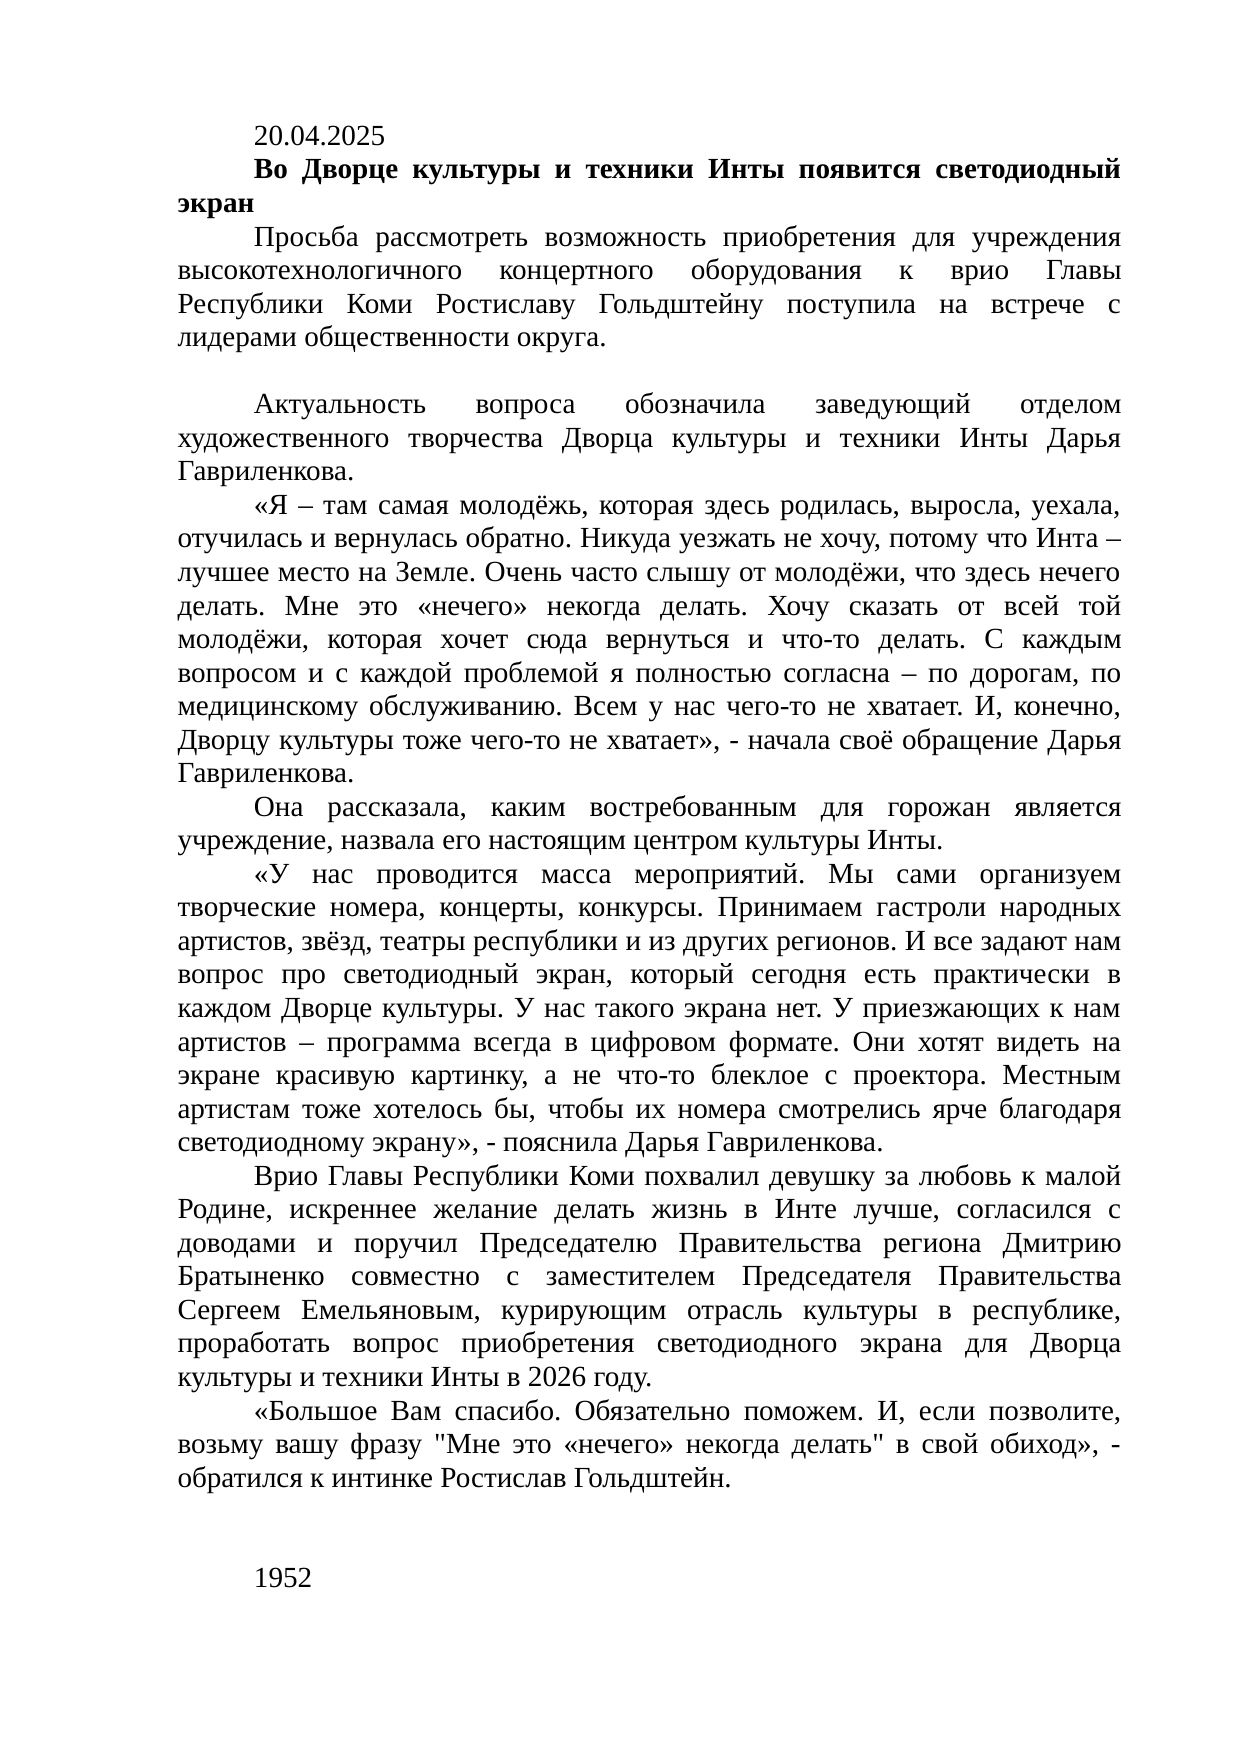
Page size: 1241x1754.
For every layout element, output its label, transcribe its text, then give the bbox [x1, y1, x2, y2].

text «Большое Вам спасибо. Обязательно поможем. И, если позволите, возьму вашу фразу "Мне это «нечего» некогда делать" в свой обиход», - обратился к интинке Ростислав Гольдштейн. [177, 1393, 1122, 1493]
text Она рассказала, каким востребованным для горожан является учреждение, назвала его настоящим центром культуры Инты. [177, 789, 1122, 856]
subtitle Во Дворце культуры и техники Инты появится светодиодный экран [177, 152, 1122, 219]
subtitle 20.04.2025 [177, 118, 1122, 152]
text «У нас проводится масса мероприятий. Мы сами организуем творческие номера, концерты, конкурсы. Принимаем гастроли народных артистов, звёзд, театры республики и из других регионов. И все задают нам вопрос про светодиодный экран, который сегодня есть практически в каждом Дворце культуры. У нас такого экрана нет. У приезжающих к нам артистов – программа всегда в цифровом формате. Они хотят видеть на экране красивую картинку, а не что-то блеклое с проектора. Местным артистам тоже хотелось бы, чтобы их номера смотрелись ярче благодаря светодиодному экрану», - пояснила Дарья Гавриленкова. [177, 856, 1122, 1158]
text «Я – там самая молодёжь, которая здесь родилась, выросла, уехала, отучилась и вернулась обратно. Никуда уезжать не хочу, потому что Инта – лучшее место на Земле. Очень часто слышу от молодёжи, что здесь нечего делать. Мне это «нечего» некогда делать. Хочу сказать от всей той молодёжи, которая хочет сюда вернуться и что-то делать. С каждым вопросом и с каждой проблемой я полностью согласна – по дорогам, по медицинскому обслуживанию. Всем у нас чего-то не хватает. И, конечно, Дворцу культуры тоже чего-то не хватает», - начала своё обращение Дарья Гавриленкова. [177, 487, 1122, 789]
subtitle Просьба рассмотреть возможность приобретения для учреждения высокотехнологичного концертного оборудования к врио Главы Республики Коми Ростиславу Гольдштейну поступила на встрече с лидерами общественности округа. [177, 219, 1122, 353]
text Актуальность вопроса обозначила заведующий отделом художественного творчества Дворца культуры и техники Инты Дарья Гавриленкова. [177, 386, 1122, 487]
text 1952 [177, 1560, 1122, 1594]
text Врио Главы Республики Коми похвалил девушку за любовь к малой Родине, искреннее желание делать жизнь в Инте лучше, согласился с доводами и поручил Председателю Правительства региона Дмитрию Братыненко совместно с заместителем Председателя Правительства Сергеем Емельяновым, курирующим отрасль культуры в республике, проработать вопрос приобретения светодиодного экрана для Дворца культуры и техники Инты в 2026 году. [177, 1158, 1122, 1393]
